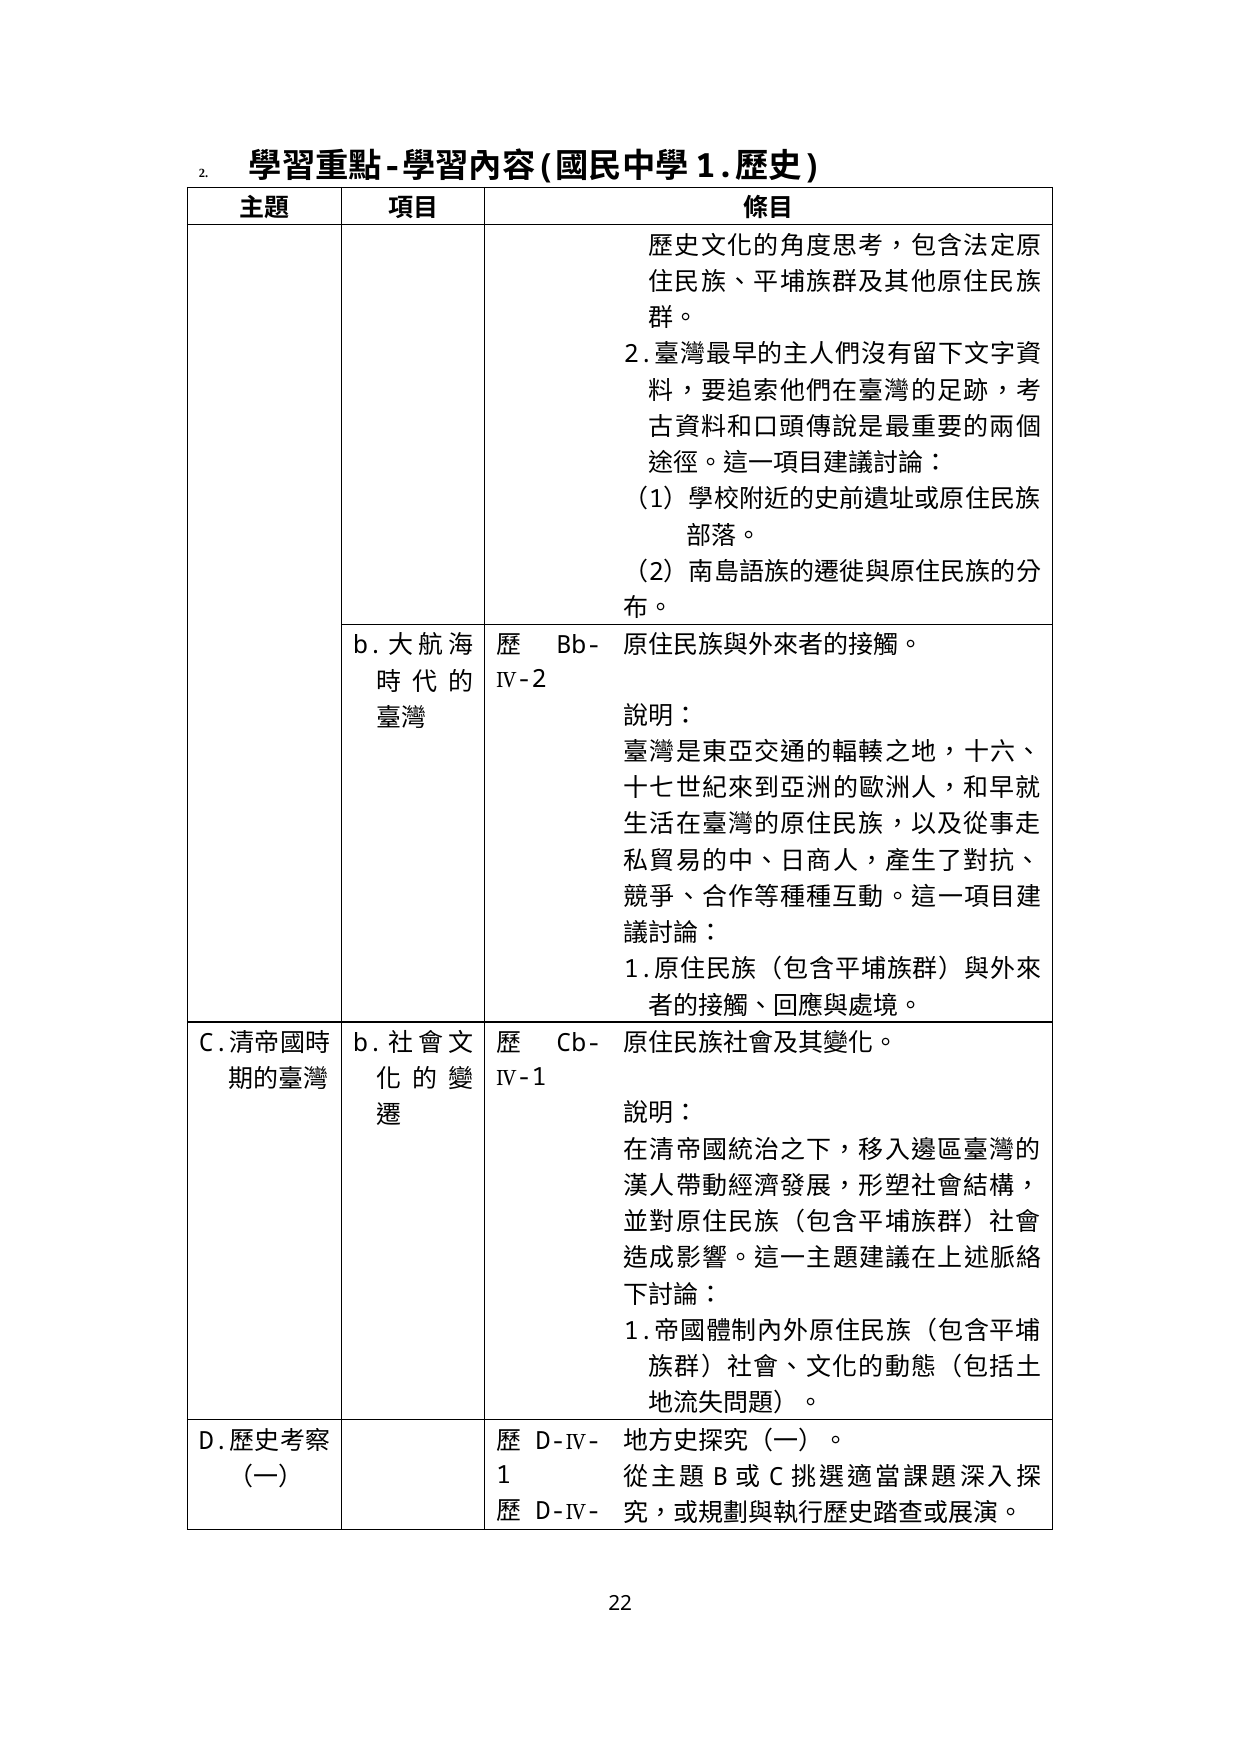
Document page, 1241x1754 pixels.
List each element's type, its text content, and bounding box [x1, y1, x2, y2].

table_cell b.社會文化的變遷 [342, 1023, 484, 1419]
table_cell 歷史文化的角度思考，包含法定原住民族、平埔族群及其他原住民族群。 2.臺灣最早的主人們沒有留下文字資料，要追索他們在臺灣的足跡，考古資料和口頭傳說是最重要的兩個途徑。這一項目建議討論： （1）學校附近的史前遺址或原住民族部落。 （2）南島語族的遷徙與原住民族的分布。 [612, 225, 1052, 624]
table_cell 歷Bb-Ⅳ-2 [485, 625, 612, 1021]
table_cell 主題 [188, 188, 341, 224]
table_cell 條目 [485, 188, 1052, 224]
table_cell [342, 225, 484, 624]
table_cell b.大航海時代的臺灣 [342, 625, 484, 1021]
table_cell C.清帝國時期的臺灣 [188, 1023, 341, 1419]
table_cell 項目 [342, 188, 484, 224]
table_cell [188, 225, 341, 1021]
table_cell 歷D-Ⅳ-1 歷D-Ⅳ- [485, 1420, 612, 1529]
table_cell [342, 1420, 484, 1529]
table_header 學習重點-學習內容(國民中學1.歷史) [188, 120, 1053, 187]
table_cell [485, 225, 612, 624]
table_cell D.歷史考察（一） [188, 1420, 341, 1529]
table_cell 原住民族社會及其變化。 說明： 在清帝國統治之下，移入邊區臺灣的漢人帶動經濟發展，形塑社會結構，並對原住民族（包含平埔族群）社會造成影響。這一主題建議在上述脈絡下討論： 1.帝國體制內外原住民族（包含平埔族群）社會、文化的動態（包括土地流失問題）。 [612, 1023, 1052, 1419]
table_cell 歷Cb-Ⅳ-1 [485, 1023, 612, 1419]
table_cell 地方史探究（一）。 從主題B或C挑選適當課題深入探究，或規劃與執行歷史踏查或展演。 [612, 1420, 1052, 1529]
table_cell 原住民族與外來者的接觸。 說明： 臺灣是東亞交通的輻輳之地，十六、十七世紀來到亞洲的歐洲人，和早就生活在臺灣的原住民族，以及從事走私貿易的中、日商人，產生了對抗、競爭、合作等種種互動。這一項目建議討論： 1.原住民族（包含平埔族群）與外來者的接觸、回應與處境。 [612, 625, 1052, 1021]
